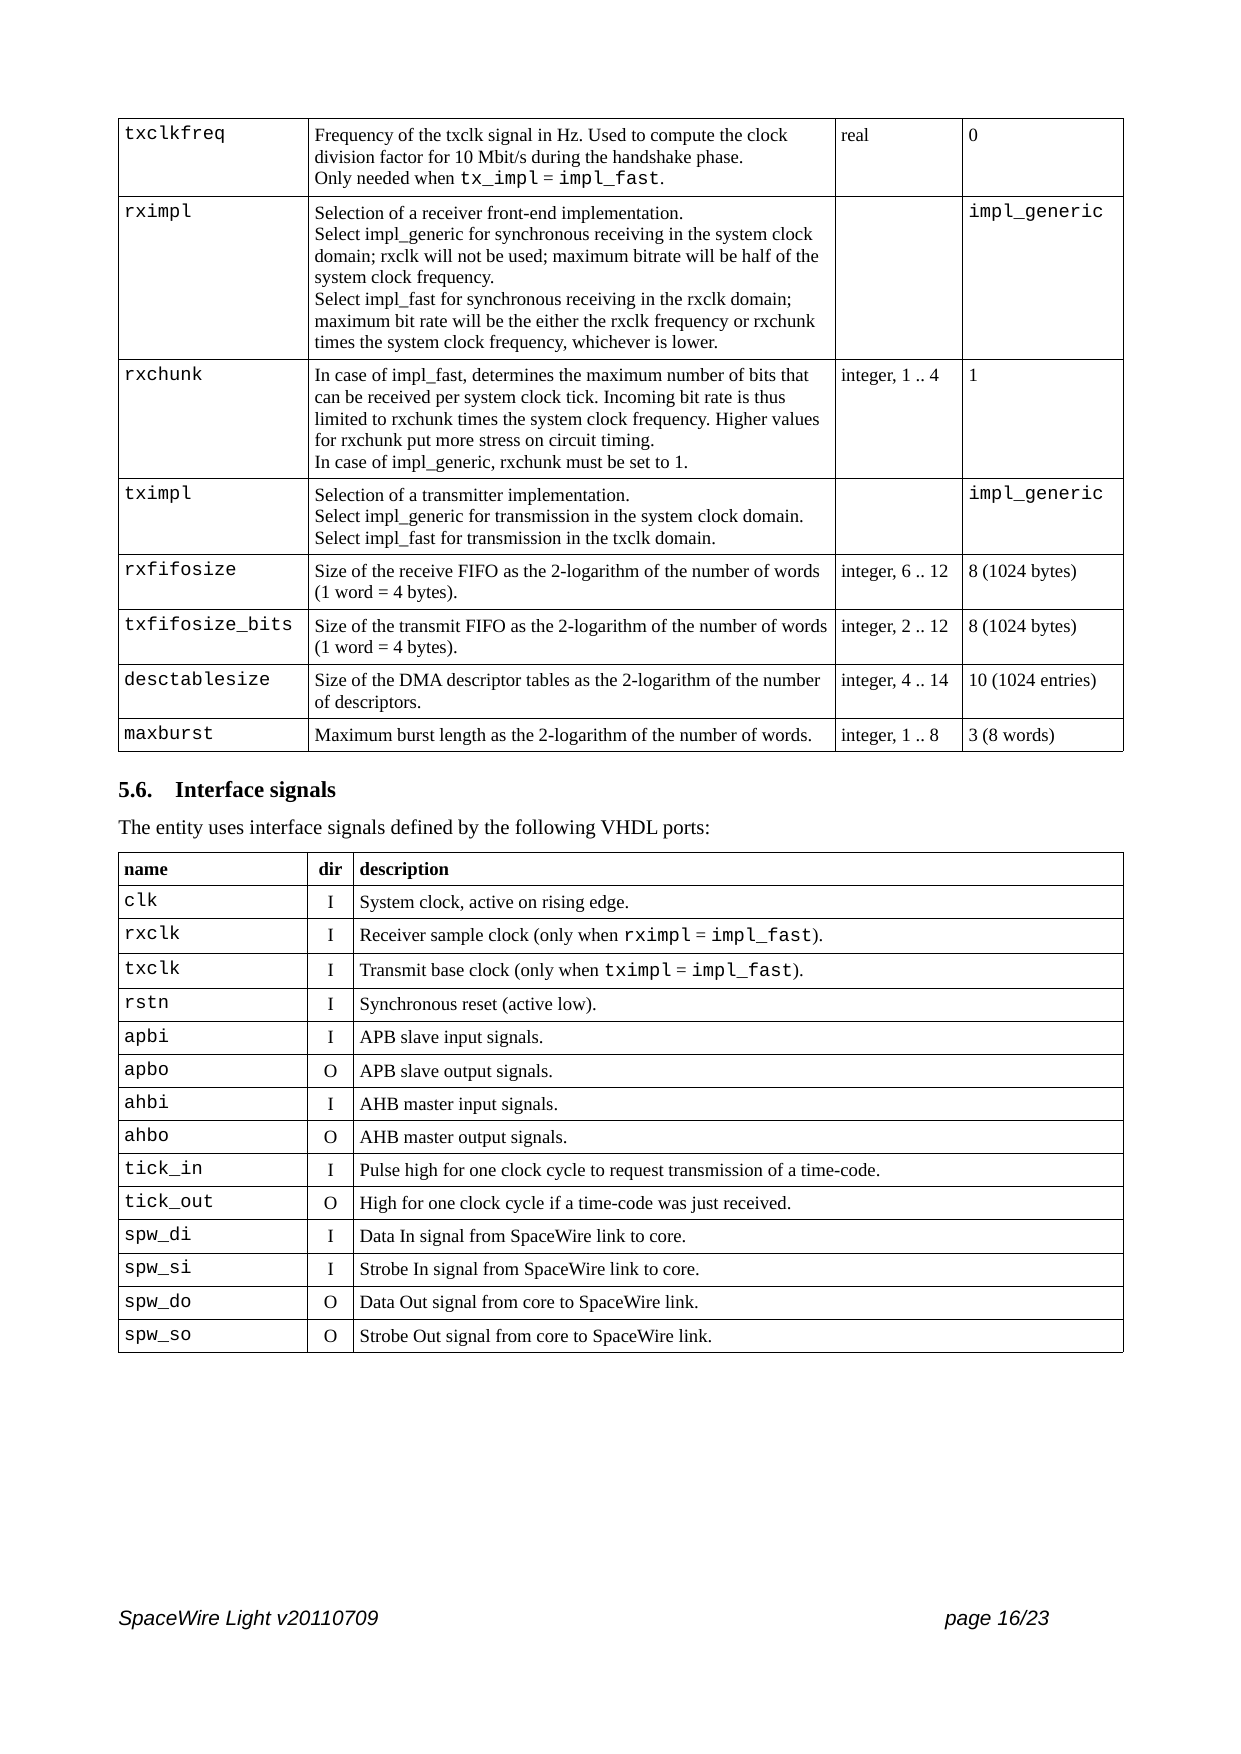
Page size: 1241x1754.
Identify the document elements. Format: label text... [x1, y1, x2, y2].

table_cell rximpl [119, 197, 308, 358]
table_cell Pulse high for one clock cycle to request transmission of a time-code. [354, 1154, 1123, 1186]
table_cell APB slave input signals. [354, 1022, 1123, 1054]
table_cell Transmit base clock (only when tximpl = impl_fast). [354, 954, 1123, 987]
table_cell Strobe In signal from SpaceWire link to core. [354, 1254, 1123, 1286]
table_cell txclk [119, 954, 307, 987]
table_cell 10 (1024 entries) [963, 665, 1123, 718]
table_cell integer, 4 .. 14 [836, 665, 962, 718]
table_cell Data In signal from SpaceWire link to core. [354, 1220, 1123, 1252]
table_cell spw_si [119, 1254, 307, 1286]
table_header dir [308, 853, 353, 885]
table_cell Receiver sample clock (only when rximpl = impl_fast). [354, 919, 1123, 953]
table_cell High for one clock cycle if a time-code was just received. [354, 1187, 1123, 1219]
table_cell tick_out [119, 1187, 307, 1219]
table_cell tximpl [119, 479, 308, 554]
table_cell 0 [963, 119, 1123, 196]
table_cell rstn [119, 989, 307, 1021]
table_cell rxchunk [119, 360, 308, 478]
table_cell In case of impl_fast, determines the maximum number of bits that can be received per system clock tick. Incoming bit rate is thus limited to rxchunk times the system clock frequency. Higher values for rxchunk put more stress on circuit timing. In case of impl_generic, rxchunk must be set to 1. [309, 360, 835, 478]
table_cell AHB master output signals. [354, 1121, 1123, 1153]
table_cell spw_do [119, 1287, 307, 1319]
table_cell Size of the transmit FIFO as the 2-logarithm of the number of words (1 word = 4 bytes). [309, 610, 835, 663]
table_cell [836, 197, 962, 358]
table_cell O [308, 1320, 353, 1352]
table_cell I [308, 1088, 353, 1120]
table_cell Size of the DMA descriptor tables as the 2-logarithm of the number of descriptors. [309, 665, 835, 718]
table_cell [836, 479, 962, 554]
table_cell spw_di [119, 1220, 307, 1252]
text The entity uses interface signals defined by the following VHDL ports: [118, 815, 1122, 839]
table_cell Size of the receive FIFO as the 2-logarithm of the number of words (1 word = 4 bytes). [309, 555, 835, 609]
table_cell rxfifosize [119, 555, 308, 609]
table_cell maxburst [119, 719, 308, 751]
table_cell 8 (1024 bytes) [963, 610, 1123, 663]
table_cell O [308, 1287, 353, 1319]
table_header name [119, 853, 307, 885]
table_cell APB slave output signals. [354, 1055, 1123, 1087]
table_cell I [308, 1254, 353, 1286]
table_cell 1 [963, 360, 1123, 478]
table_cell I [308, 954, 353, 987]
table_header description [354, 853, 1123, 885]
table_cell O [308, 1055, 353, 1087]
table_cell impl_generic [963, 197, 1123, 358]
table_cell O [308, 1121, 353, 1153]
table_cell 3 (8 words) [963, 719, 1123, 751]
table_cell I [308, 989, 353, 1021]
table_cell desctablesize [119, 665, 308, 718]
table_cell clk [119, 886, 307, 918]
table_cell rxclk [119, 919, 307, 953]
subtitle Interface signals [118, 776, 1122, 803]
table_cell Frequency of the txclk signal in Hz. Used to compute the clock division factor for 10 Mbit/s during the handshake phase. Only needed when tx_impl = impl_fast. [309, 119, 835, 196]
table_cell txclkfreq [119, 119, 308, 196]
table_cell I [308, 886, 353, 918]
table_cell apbi [119, 1022, 307, 1054]
table_cell System clock, active on rising edge. [354, 886, 1123, 918]
table_cell I [308, 1220, 353, 1252]
table_cell txfifosize_bits [119, 610, 308, 663]
table_cell real [836, 119, 962, 196]
table_cell Strobe Out signal from core to SpaceWire link. [354, 1320, 1123, 1352]
table_cell ahbo [119, 1121, 307, 1153]
table_cell spw_so [119, 1320, 307, 1352]
table_cell impl_generic [963, 479, 1123, 554]
table_cell Selection of a receiver front-end implementation. Select impl_generic for synchronous receiving in the system clock domain; rxclk will not be used; maximum bitrate will be half of the system clock frequency. Select impl_fast for synchronous receiving in the rxclk domain; maximum bit rate will be the either the rxclk frequency or rxchunk times the system clock frequency, whichever is lower. [309, 197, 835, 358]
table_cell Maximum burst length as the 2-logarithm of the number of words. [309, 719, 835, 751]
table_cell I [308, 919, 353, 953]
table_cell integer, 1 .. 4 [836, 360, 962, 478]
table_cell apbo [119, 1055, 307, 1087]
table_cell ahbi [119, 1088, 307, 1120]
table_cell O [308, 1187, 353, 1219]
table_cell integer, 1 .. 8 [836, 719, 962, 751]
table_cell tick_in [119, 1154, 307, 1186]
table_cell I [308, 1154, 353, 1186]
table_cell Selection of a transmitter implementation. Select impl_generic for transmission in the system clock domain. Select impl_fast for transmission in the txclk domain. [309, 479, 835, 554]
table_cell 8 (1024 bytes) [963, 555, 1123, 609]
table_cell Data Out signal from core to SpaceWire link. [354, 1287, 1123, 1319]
table_cell AHB master input signals. [354, 1088, 1123, 1120]
table_cell I [308, 1022, 353, 1054]
table_cell Synchronous reset (active low). [354, 989, 1123, 1021]
table_cell integer, 6 .. 12 [836, 555, 962, 609]
table_cell integer, 2 .. 12 [836, 610, 962, 663]
